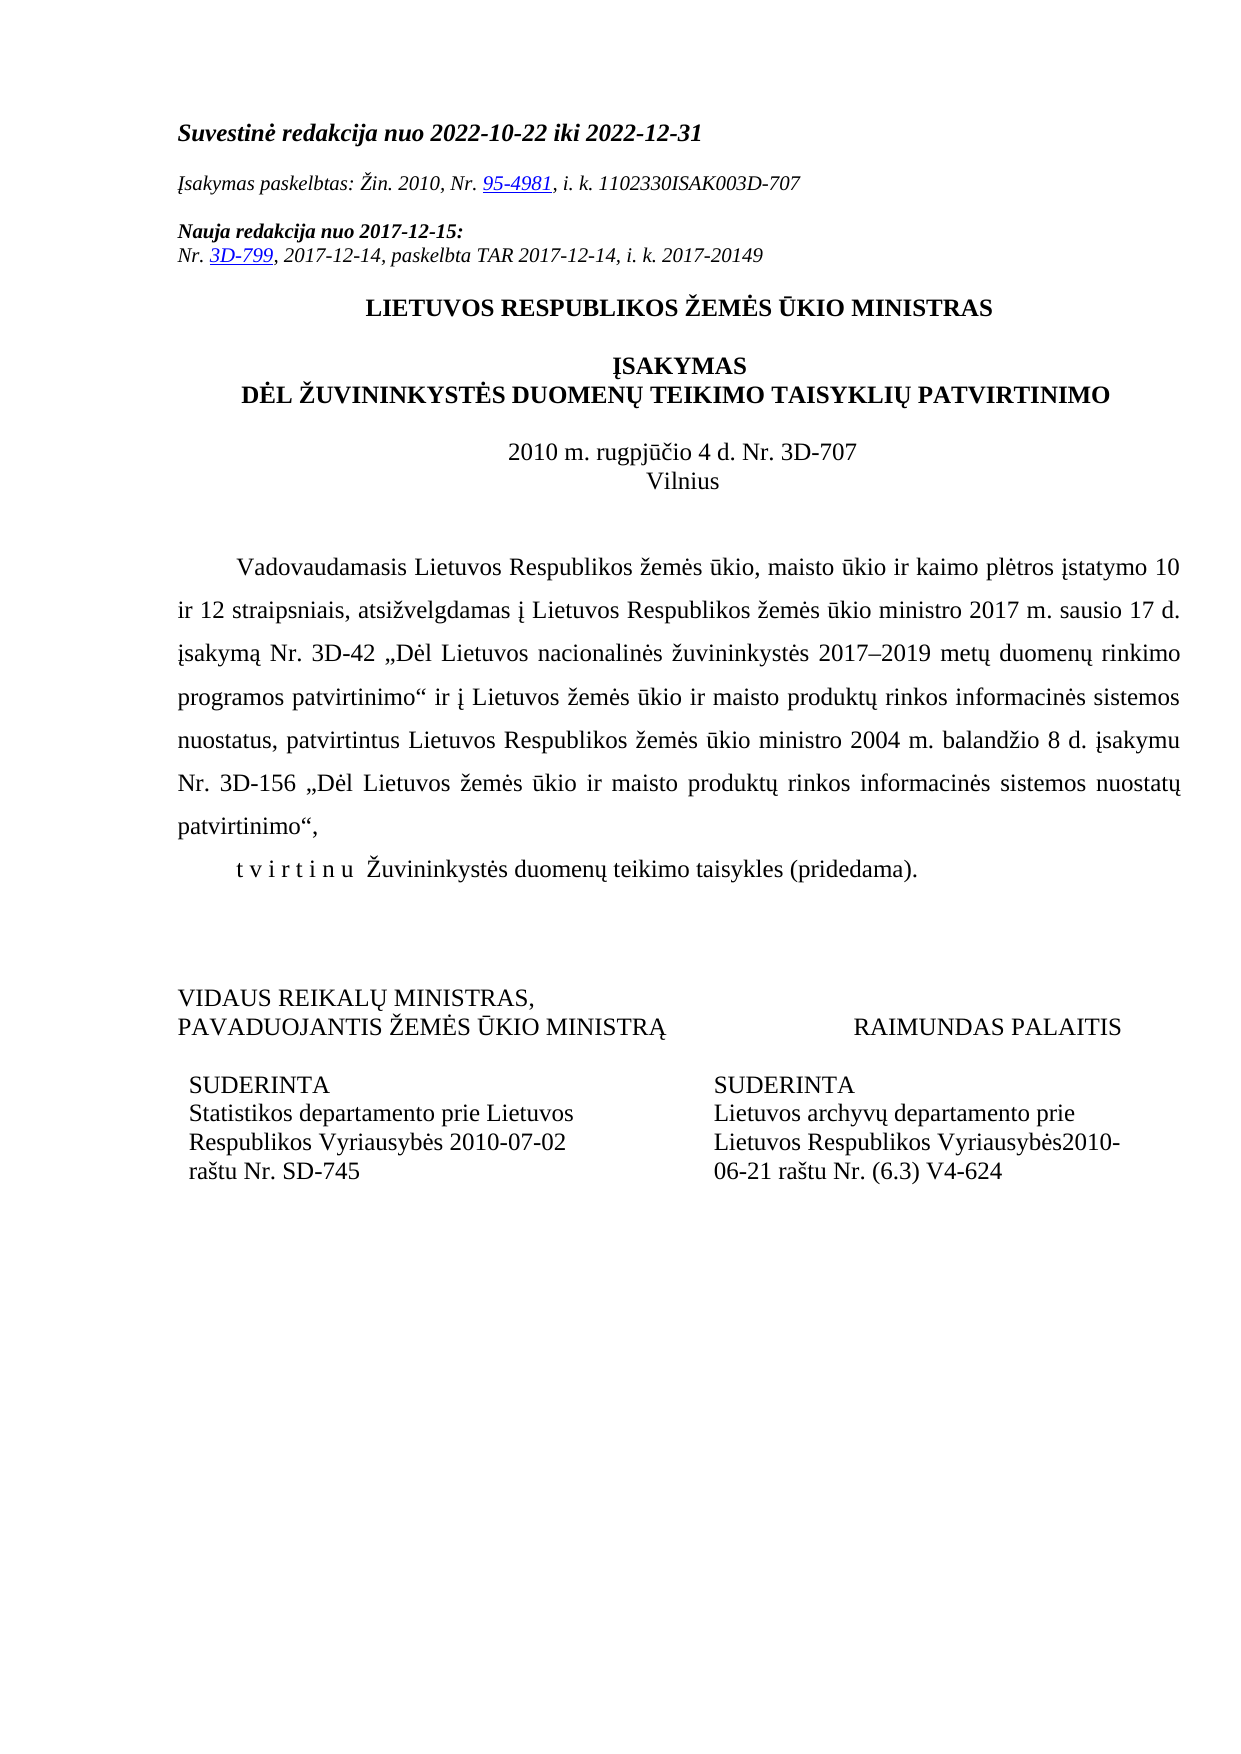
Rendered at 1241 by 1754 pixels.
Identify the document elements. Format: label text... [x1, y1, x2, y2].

text tvirtinu Žuvininkystės duomenų teikimo taisykles (pridedama). [177, 854, 1181, 883]
text Vidaus reikalų ministras, [177, 983, 1181, 1012]
text Nauja redakcija nuo 2017-12-15: [177, 219, 1181, 243]
text Suvestinė redakcija nuo 2022-10-22 iki 2022-12-31 [177, 118, 1181, 147]
text DĖL ŽUVININKYSTĖS DUOMENŲ TEIKIMO TAISYKLIŲ PAtvirTINIMO [177, 380, 1181, 408]
text Nr. 3D-799, 2017-12-14, paskelbta TAR 2017-12-14, i. k. 2017-20149 [177, 243, 1181, 267]
text Vadovaudamasis Lietuvos Respublikos žemės ūkio, maisto ūkio ir kaimo plėtros įstatymo 10 ir 12 straipsniais, atsižvelgdamas į Lietuvos Respublikos žemės ūkio ministro 2017 m. sausio 17 d. įsakymą Nr. 3D-42 „Dėl Lietuvos nacionalinės žuvininkystės 2017–2019 metų duomenų rinkimo programos patvirtinimo“ ir į Lietuvos žemės ūkio ir maisto produktų rinkos informacinės sistemos nuostatus, patvirtintus Lietuvos Respublikos žemės ūkio ministro 2004 m. balandžio 8 d. įsakymu Nr. 3D-156 „Dėl Lietuvos žemės ūkio ir maisto produktų rinkos informacinės sistemos nuostatų patvirtinimo“, [177, 552, 1181, 840]
table_header SUDERINTA Lietuvos archyvų departamento prie Lietuvos Respublikos Vyriausybės2010-06-21 raštu Nr. (6.3) V4-624 [661, 1070, 1144, 1185]
text LIETUVOS RESPUBLIKOS ŽEMĖS ŪKIO MINISTRAS [177, 293, 1181, 322]
text Įsakymas paskelbtas: Žin. 2010, Nr. 95-4981, i. k. 1102330ISAK003D-707 [177, 171, 1181, 195]
text Vilnius [177, 466, 1181, 495]
text pavaduojantis žemės ūkio ministrą Raimundas Palaitis [177, 1012, 1181, 1041]
text 2010 m. rugpjūčio 4 d. Nr. 3D-707 [177, 437, 1181, 466]
table_header SUDERINTA Statistikos departamento prie Lietuvos Respublikos Vyriausybės 2010-07-02 raštu Nr. SD-745 [177, 1070, 661, 1185]
text ĮSAKYMAS [177, 351, 1181, 380]
